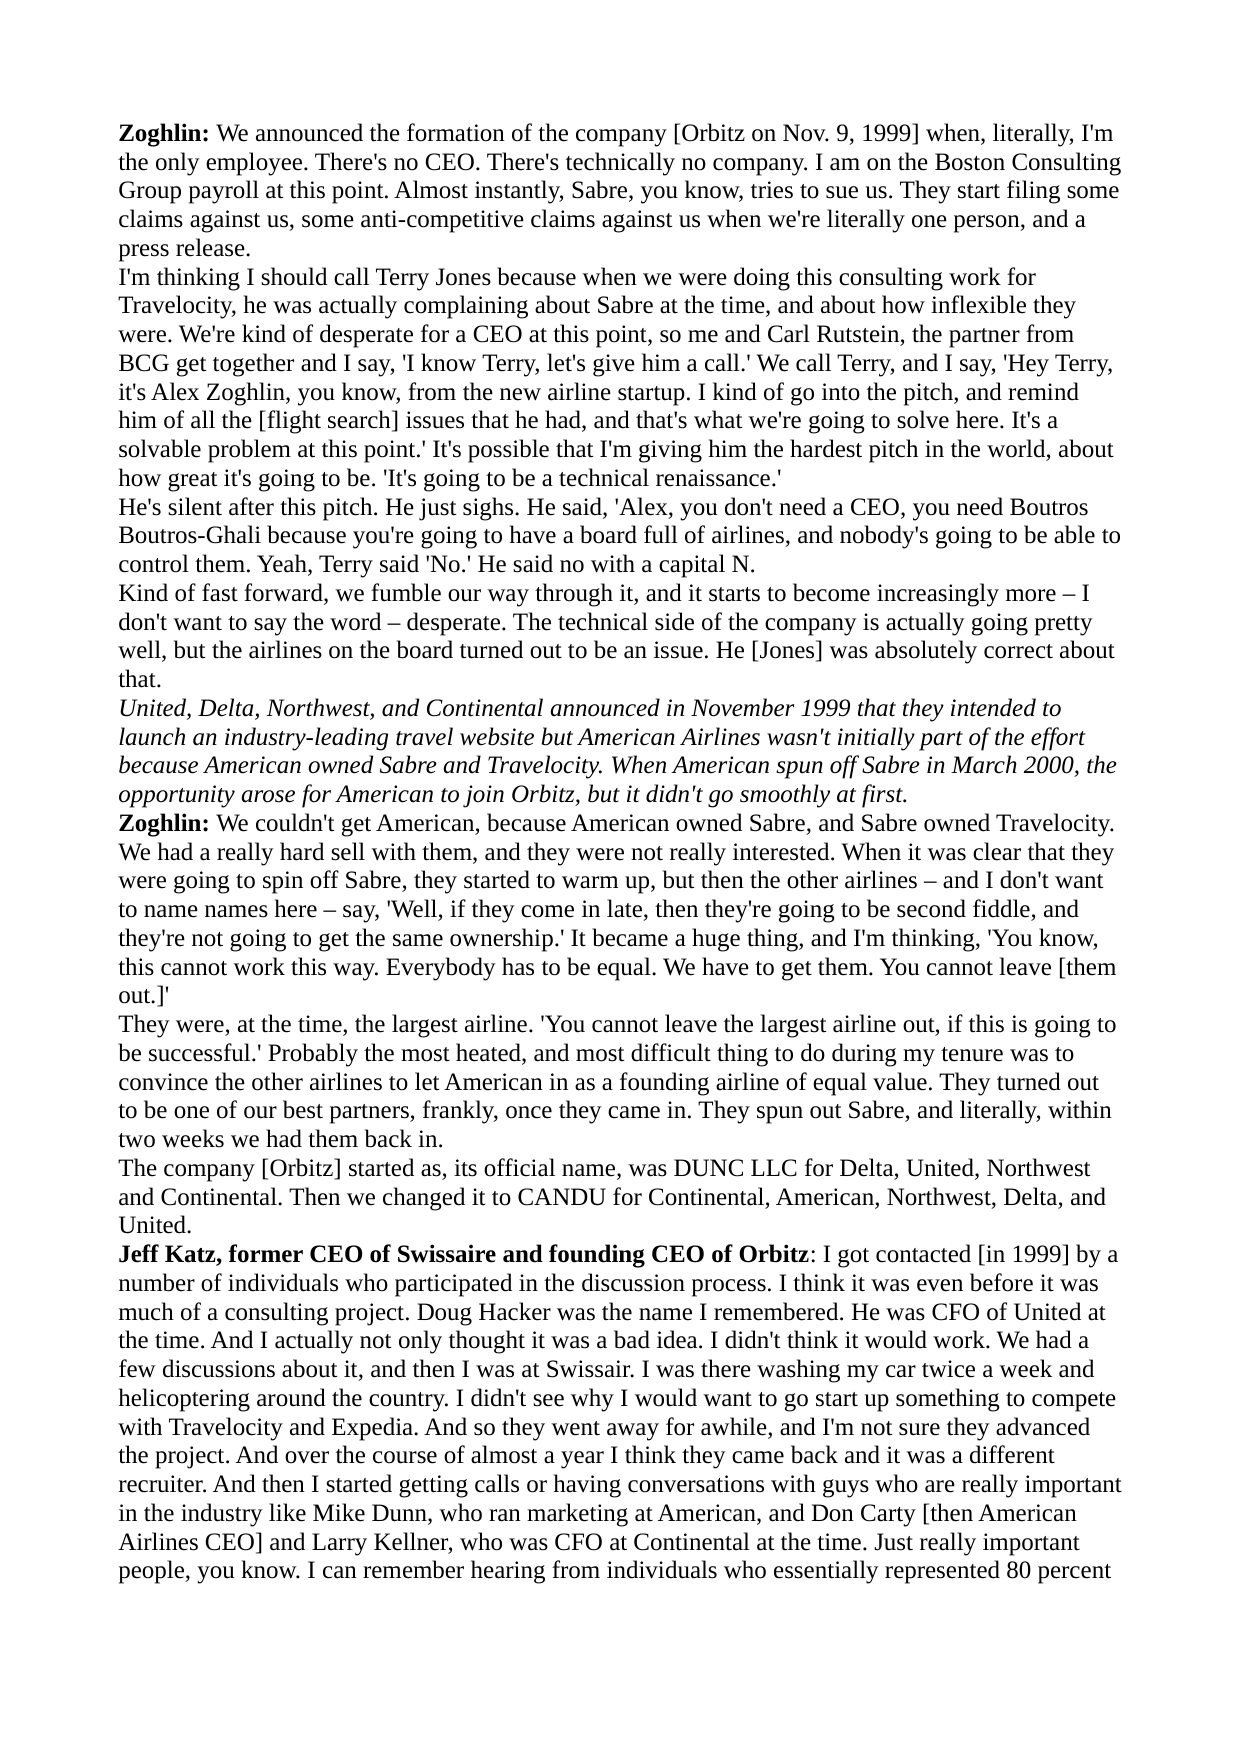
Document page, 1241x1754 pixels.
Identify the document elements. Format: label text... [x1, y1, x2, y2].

text He's silent after this pitch. He just sighs. He said, 'Alex, you don't need a CEO, you need Boutros Boutros-Ghali because you're going to have a board full of airlines, and nobody's going to be able to control them. Yeah, Terry said 'No.' He said no with a capital N. [118, 492, 1122, 578]
text The company [Orbitz] started as, its official name, was DUNC LLC for Delta, United, Northwest and Continental. Then we changed it to CANDU for Continental, American, Northwest, Delta, and United. [118, 1153, 1122, 1239]
text Zoghlin: We announced the formation of the company [Orbitz on Nov. 9, 1999] when, literally, I'm the only employee. There's no CEO. There's technically no company. I am on the Boston Consulting Group payroll at this point. Almost instantly, Sabre, you know, tries to sue us. They start filing some claims against us, some anti-competitive claims against us when we're literally one person, and a press release. [118, 118, 1122, 262]
text Kind of fast forward, we fumble our way through it, and it starts to become increasingly more – I don't want to say the word – desperate. The technical side of the company is actually going pretty well, but the airlines on the board turned out to be an issue. He [Jones] was absolutely correct about that. [118, 578, 1122, 693]
text Jeff Katz, former CEO of Swissaire and founding CEO of Orbitz: I got contacted [in 1999] by a number of individuals who participated in the discussion process. I think it was even before it was much of a consulting project. Doug Hacker was the name I remembered. He was CFO of United at the time. And I actually not only thought it was a bad idea. I didn't think it would work. We had a few discussions about it, and then I was at Swissair. I was there washing my car twice a week and helicoptering around the country. I didn't see why I would want to go start up something to compete with Travelocity and Expedia. And so they went away for awhile, and I'm not sure they advanced the project. And over the course of almost a year I think they came back and it was a different recruiter. And then I started getting calls or having conversations with guys who are really important in the industry like Mike Dunn, who ran marketing at American, and Don Carty [then American Airlines CEO] and Larry Kellner, who was CFO at Continental at the time. Just really important people, you know. I can remember hearing from individuals who essentially represented 80 percent [118, 1239, 1122, 1584]
text I'm thinking I should call Terry Jones because when we were doing this consulting work for Travelocity, he was actually complaining about Sabre at the time, and about how inflexible they were. We're kind of desperate for a CEO at this point, so me and Carl Rutstein, the partner from BCG get together and I say, 'I know Terry, let's give him a call.' We call Terry, and I say, 'Hey Terry, it's Alex Zoghlin, you know, from the new airline startup. I kind of go into the pitch, and remind him of all the [flight search] issues that he had, and that's what we're going to solve here. It's a solvable problem at this point.' It's possible that I'm giving him the hardest pitch in the world, about how great it's going to be. 'It's going to be a technical renaissance.' [118, 262, 1122, 492]
text They were, at the time, the largest airline. 'You cannot leave the largest airline out, if this is going to be successful.' Probably the most heated, and most difficult thing to do during my tenure was to convince the other airlines to let American in as a founding airline of equal value. They turned out to be one of our best partners, frankly, once they came in. They spun out Sabre, and literally, within two weeks we had them back in. [118, 1009, 1122, 1153]
text Zoghlin: We couldn't get American, because American owned Sabre, and Sabre owned Travelocity. We had a really hard sell with them, and they were not really interested. When it was clear that they were going to spin off Sabre, they started to warm up, but then the other airlines – and I don't want to name names here – say, 'Well, if they come in late, then they're going to be second fiddle, and they're not going to get the same ownership.' It became a huge thing, and I'm thinking, 'You know, this cannot work this way. Everybody has to be equal. We have to get them. You cannot leave [them out.]' [118, 808, 1122, 1009]
text United, Delta, Northwest, and Continental announced in November 1999 that they intended to launch an industry-leading travel website but American Airlines wasn't initially part of the effort because American owned Sabre and Travelocity. When American spun off Sabre in March 2000, the opportunity arose for American to join Orbitz, but it didn't go smoothly at first. [118, 693, 1122, 808]
